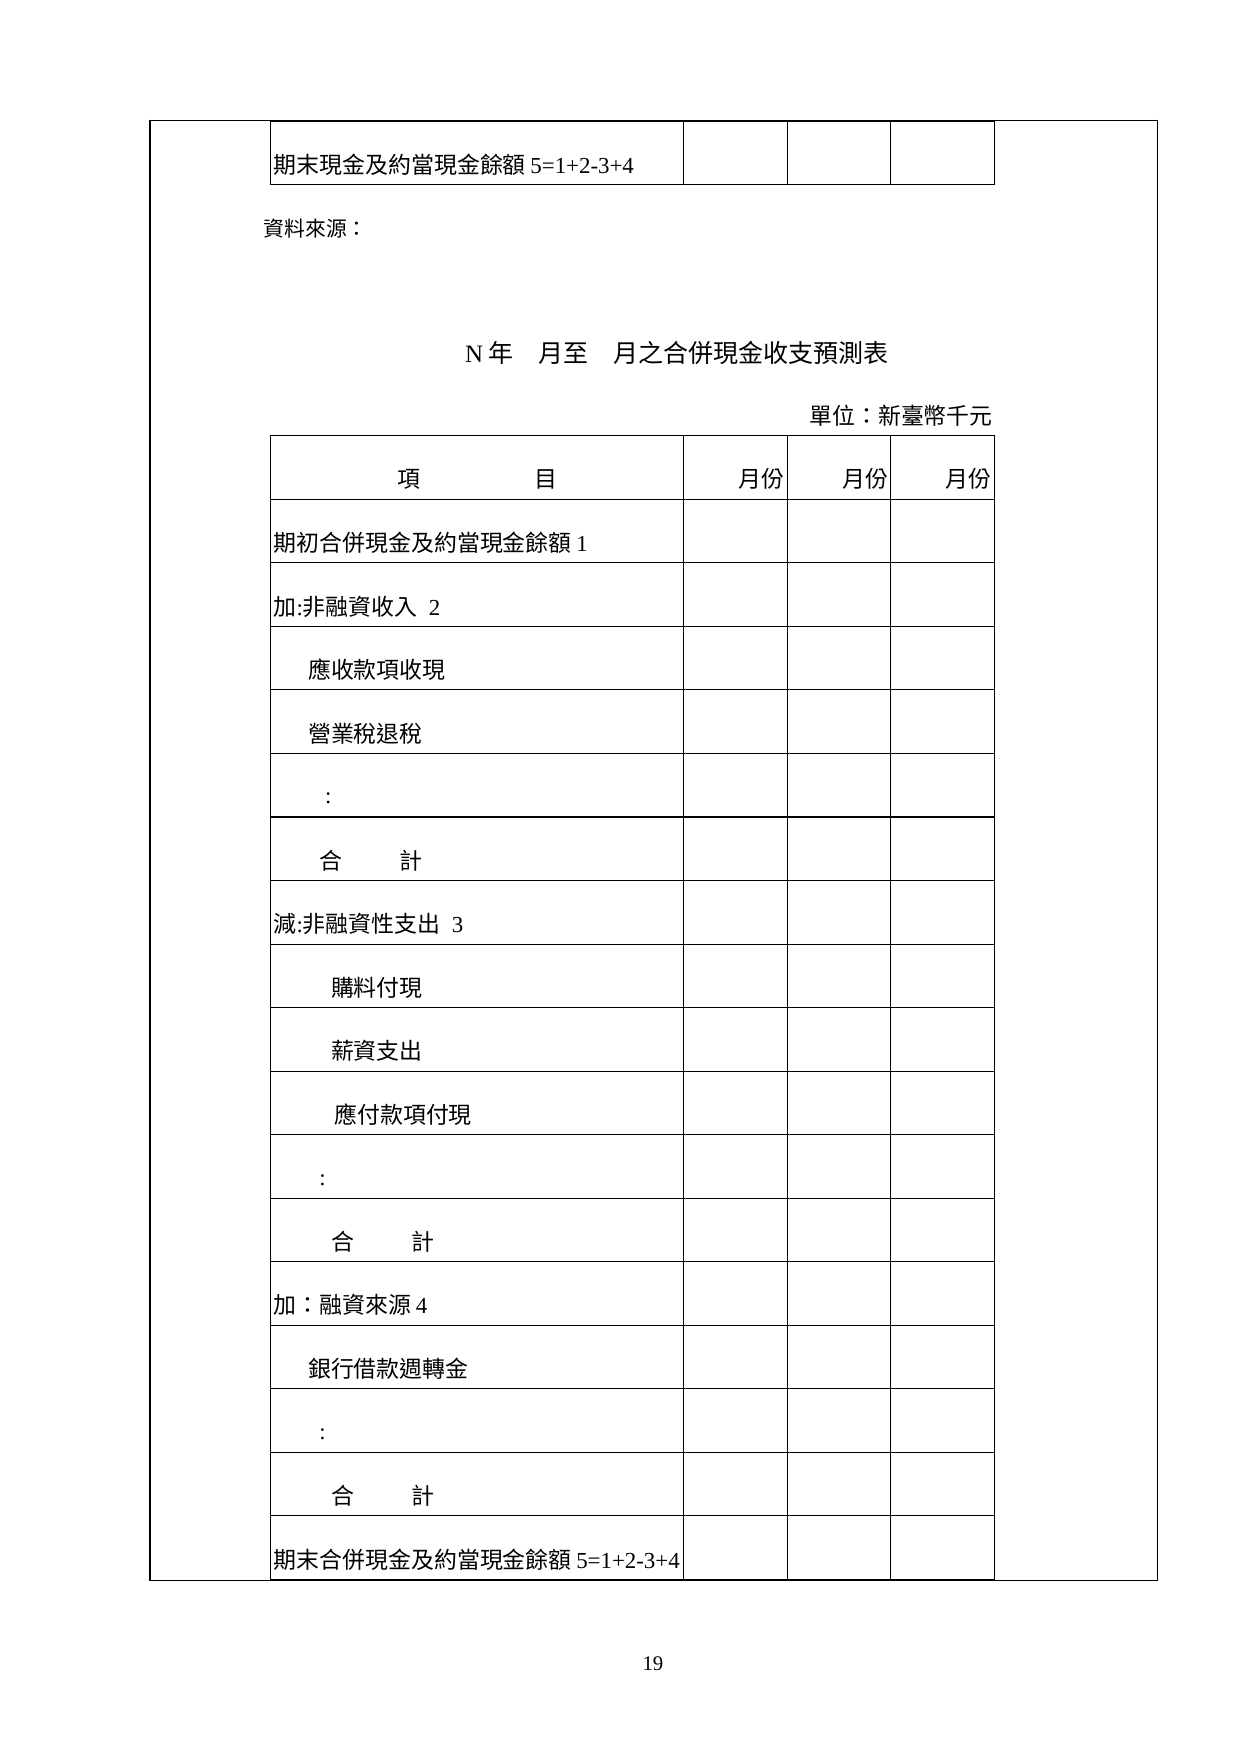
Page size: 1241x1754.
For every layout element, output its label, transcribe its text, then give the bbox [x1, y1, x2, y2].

table_cell [891, 945, 994, 1007]
table_cell [684, 754, 787, 816]
table_cell 營業稅退稅 [271, 690, 683, 753]
table_cell [788, 627, 890, 689]
table_cell [788, 945, 890, 1007]
table_cell [788, 1008, 890, 1071]
table_cell [788, 1135, 890, 1198]
table_cell [891, 1262, 994, 1325]
table_cell [788, 500, 890, 562]
table_cell [684, 945, 787, 1007]
table_cell [891, 690, 994, 753]
table_header 月份 [684, 436, 787, 499]
table_cell [684, 881, 787, 943]
table_cell [788, 563, 890, 626]
table_cell 購料付現 [271, 945, 683, 1007]
table_cell [684, 1135, 787, 1198]
table_cell [891, 1072, 994, 1134]
table_cell : [271, 754, 683, 816]
table_cell [684, 122, 787, 184]
table_cell [684, 1389, 787, 1452]
table_cell [684, 1516, 787, 1579]
table_cell 合 計 [271, 1199, 683, 1261]
table_cell [684, 1326, 787, 1388]
table_cell [891, 1199, 994, 1261]
table_cell 加:非融資收入 2 [271, 563, 683, 626]
table_cell [684, 1008, 787, 1071]
table_cell [891, 122, 994, 184]
table_cell 加：融資來源4 [271, 1262, 683, 1325]
table_cell [788, 1516, 890, 1579]
table_cell 應收款項收現 [271, 627, 683, 689]
table_cell [684, 1262, 787, 1325]
table_header 月份 [891, 436, 994, 499]
table_cell [891, 881, 994, 943]
table_cell 合 計 [271, 1453, 683, 1515]
table_cell [788, 1453, 890, 1515]
table_cell [891, 818, 994, 880]
table_cell [891, 1135, 994, 1198]
table_cell [788, 1389, 890, 1452]
table_cell [891, 563, 994, 626]
table_cell [788, 1072, 890, 1134]
table_cell [891, 1008, 994, 1071]
table_cell [788, 122, 890, 184]
table_cell [788, 1199, 890, 1261]
table_cell [788, 1262, 890, 1325]
table_cell 應付款項付現 [271, 1072, 683, 1134]
table_cell [684, 563, 787, 626]
table_cell 減:非融資性支出 3 [271, 881, 683, 943]
table_cell [684, 818, 787, 880]
table_cell [684, 1072, 787, 1134]
table_cell [684, 627, 787, 689]
table_cell 資料來源： N年 月至 月之合併現金收支預測表 單位：新臺幣千元 [151, 121, 1157, 1580]
table_cell : [271, 1389, 683, 1452]
table_cell : [271, 1135, 683, 1198]
table_cell 期末合併現金及約當現金餘額5=1+2-3+4 [271, 1516, 683, 1579]
table_cell [788, 881, 890, 943]
table_cell [788, 690, 890, 753]
table_cell [684, 1199, 787, 1261]
table_cell 期末現金及約當現金餘額5=1+2-3+4 [271, 122, 683, 184]
table_cell 薪資支出 [271, 1008, 683, 1071]
table_cell [788, 818, 890, 880]
table_cell [891, 627, 994, 689]
table_cell [891, 1453, 994, 1515]
table_cell [891, 1389, 994, 1452]
table_cell [891, 754, 994, 816]
table_cell [891, 1326, 994, 1388]
table_cell [684, 690, 787, 753]
table_cell [891, 1516, 994, 1579]
table_header 項 目 [271, 436, 683, 499]
table_cell 期初合併現金及約當現金餘額1 [271, 500, 683, 562]
table_cell [788, 1326, 890, 1388]
table_cell [891, 500, 994, 562]
table_header 月份 [788, 436, 890, 499]
table_cell [684, 1453, 787, 1515]
table_cell 合 計 [271, 818, 683, 880]
table_cell [788, 754, 890, 816]
table_cell [684, 500, 787, 562]
table_cell 銀行借款週轉金 [271, 1326, 683, 1388]
